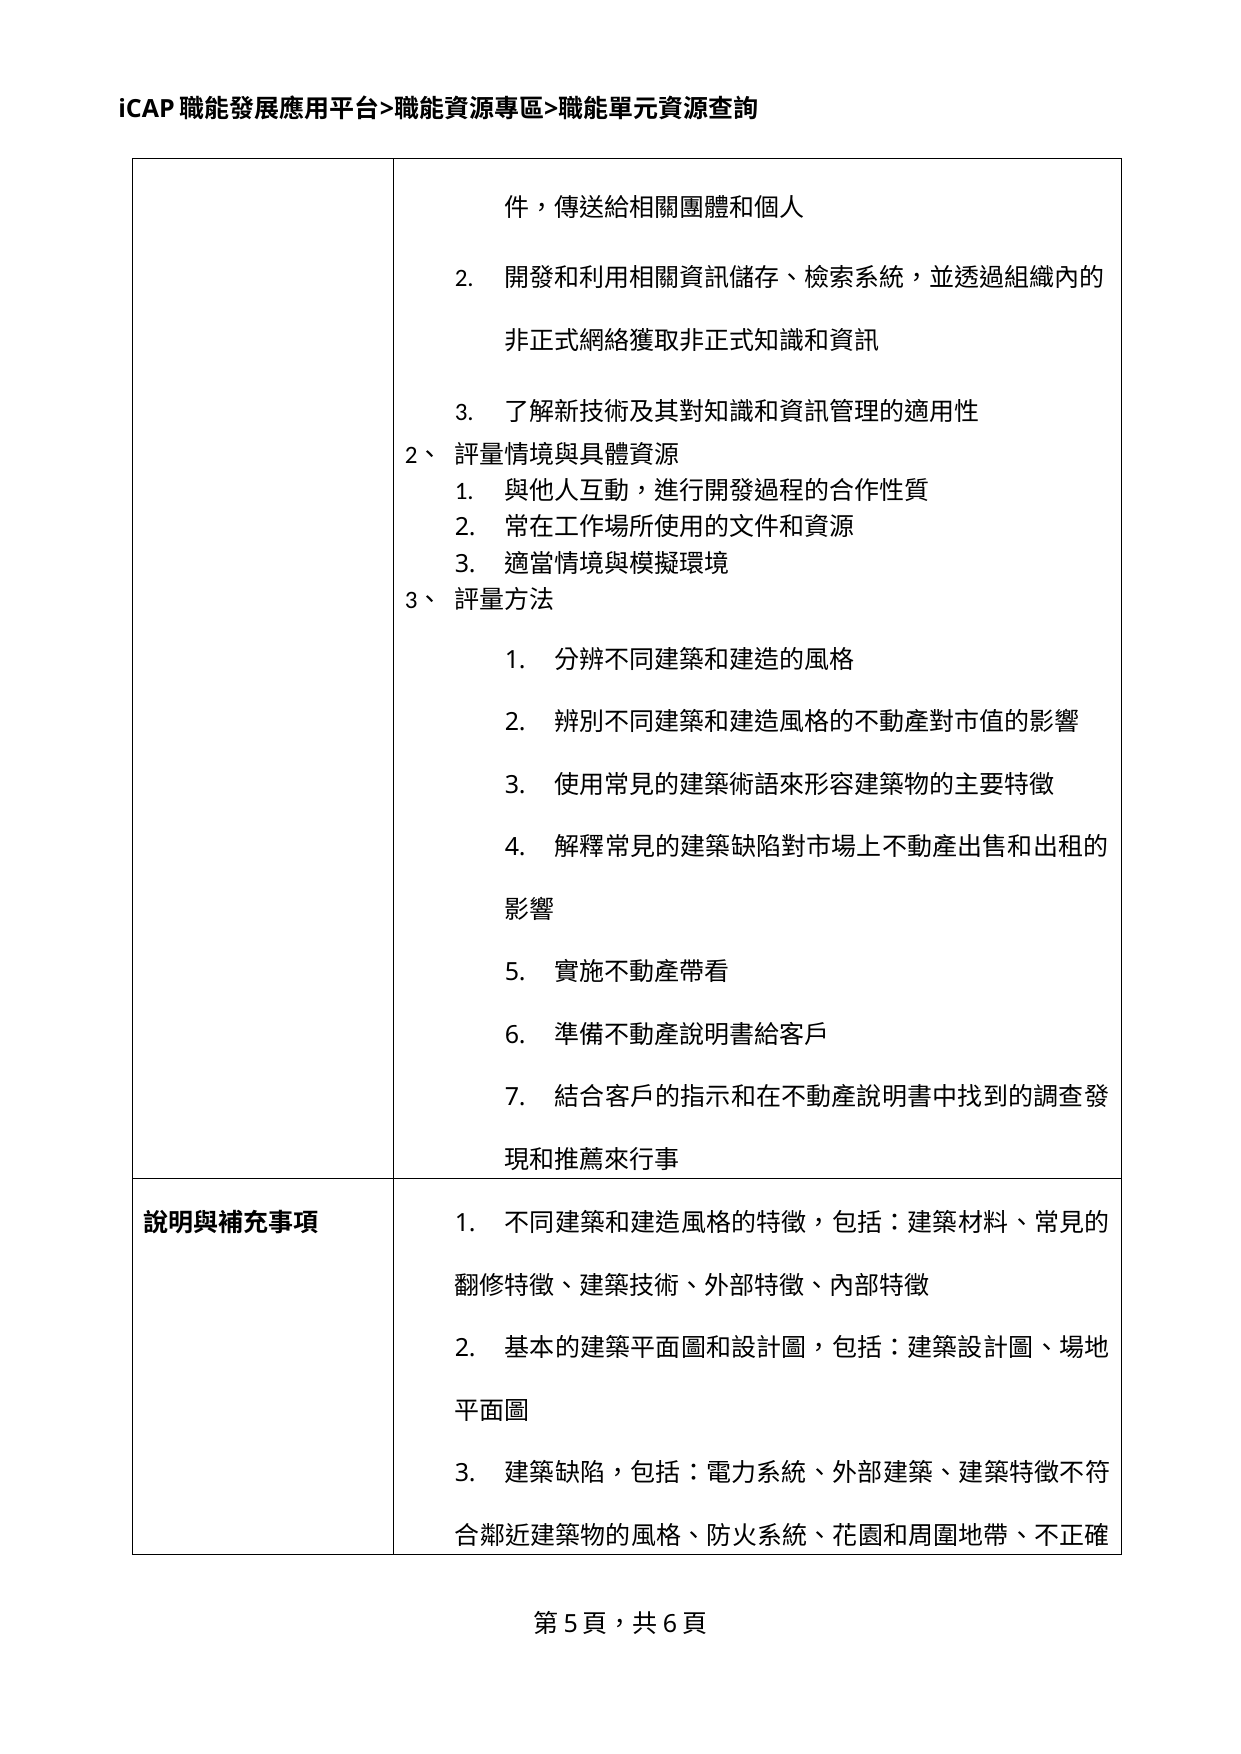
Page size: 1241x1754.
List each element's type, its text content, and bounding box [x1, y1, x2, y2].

table_cell 不同建築和建造風格的特徵，包括：建築材料、常見的翻修特徵、建築技術、外部特徵、內部特徵 基本的建築平面圖和設計圖，包括：建築設計圖、場地平面圖 建築缺陷，包括：電力系統、外部建築、建築特徵不符合鄰近建築物的風格、防火系統、花園和周圍地帶、不正確 [394, 1179, 1121, 1554]
table_cell 評量證據 透過資訊蒐集和分析、決策追踪特定問題，並製作成文件，傳送給相關團體和個人 開發和利用相關資訊儲存、檢索系統，並透過組織內的非正式網絡獲取非正式知識和資訊 了解新技術及其對知識和資訊管理的適用性 評量情境與具體資源 與他人互動，進行開發過程的合作性質 常在工作場所使用的文件和資源 適當情境與模擬環境 評量方法 分辨不同建築和建造的風格 辨別不同建築和建造風格的不動產對市值的影響 使用常見的建築術語來形容建築物的主要特徵 解釋常見的建築缺陷對市場上不動產出售和出租的影響 實施不動產帶看 準備不動產說明書給客戶 結合客戶的指示和在不動產說明書中找到的調查發現和推薦來行事 [394, 159, 1121, 1178]
table_cell [133, 159, 393, 1178]
table_cell 說明與補充事項 [133, 1179, 393, 1554]
